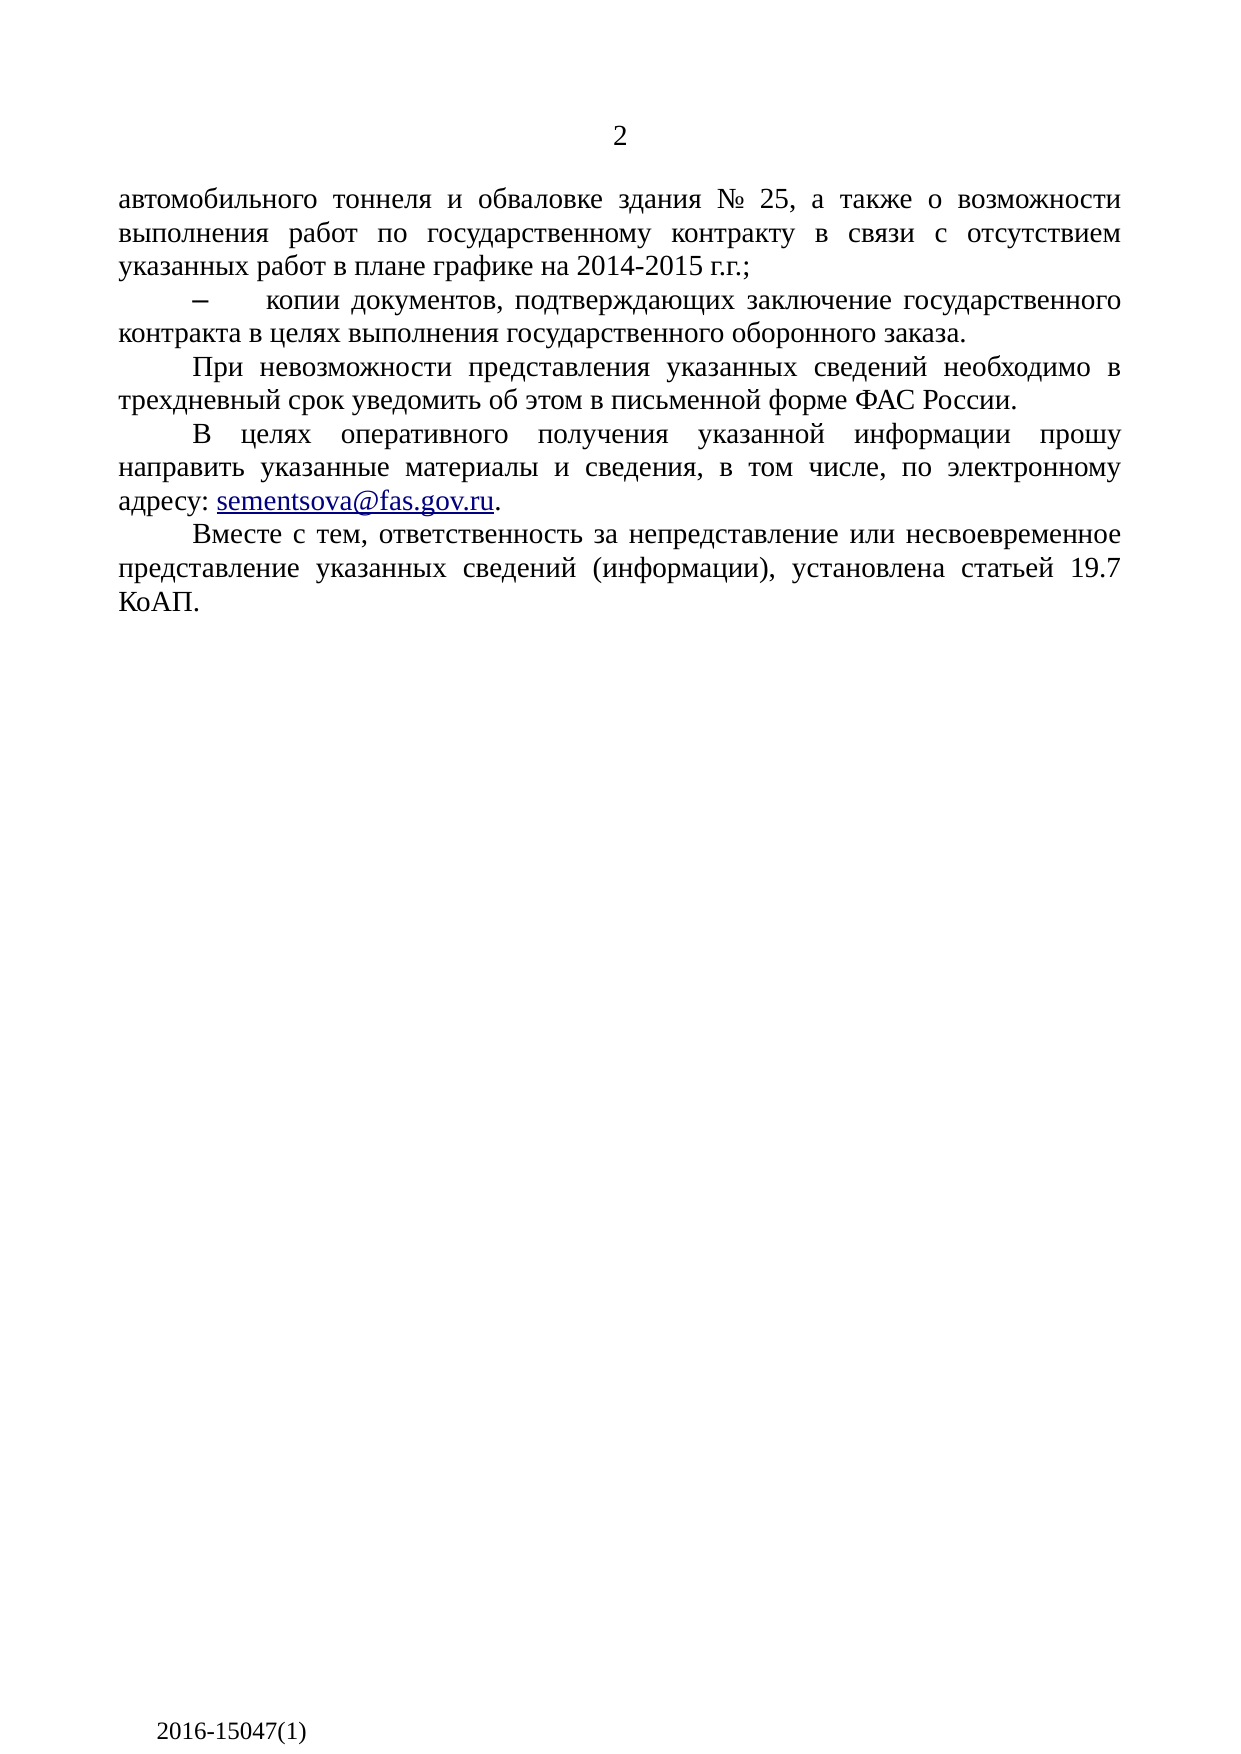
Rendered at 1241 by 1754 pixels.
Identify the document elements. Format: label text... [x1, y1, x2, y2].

text При невозможности представления указанных сведений необходимо в трехдневный срок уведомить об этом в письменной форме ФАС России. [118, 349, 1122, 416]
text В целях оперативного получения указанной информации прошу направить указанные материалы и сведения, в том числе, по электронному адресу: sementsova@fas.gov.ru. [118, 416, 1122, 517]
list копии документов, подтверждающих заключение государственного контракта в целях выполнения государственного оборонного заказа. [118, 282, 1122, 349]
list автомобильного тоннеля и обваловке здания № 25, а также о возможности выполнения работ по государственному контракту в связи с отсутствием указанных работ в плане графике на 2014-2015 г.г.; [118, 181, 1122, 282]
text Вместе с тем, ответственность за непредставление или несвоевременное представление указанных сведений (информации), установлена статьей 19.7 КоАП. [118, 517, 1122, 617]
